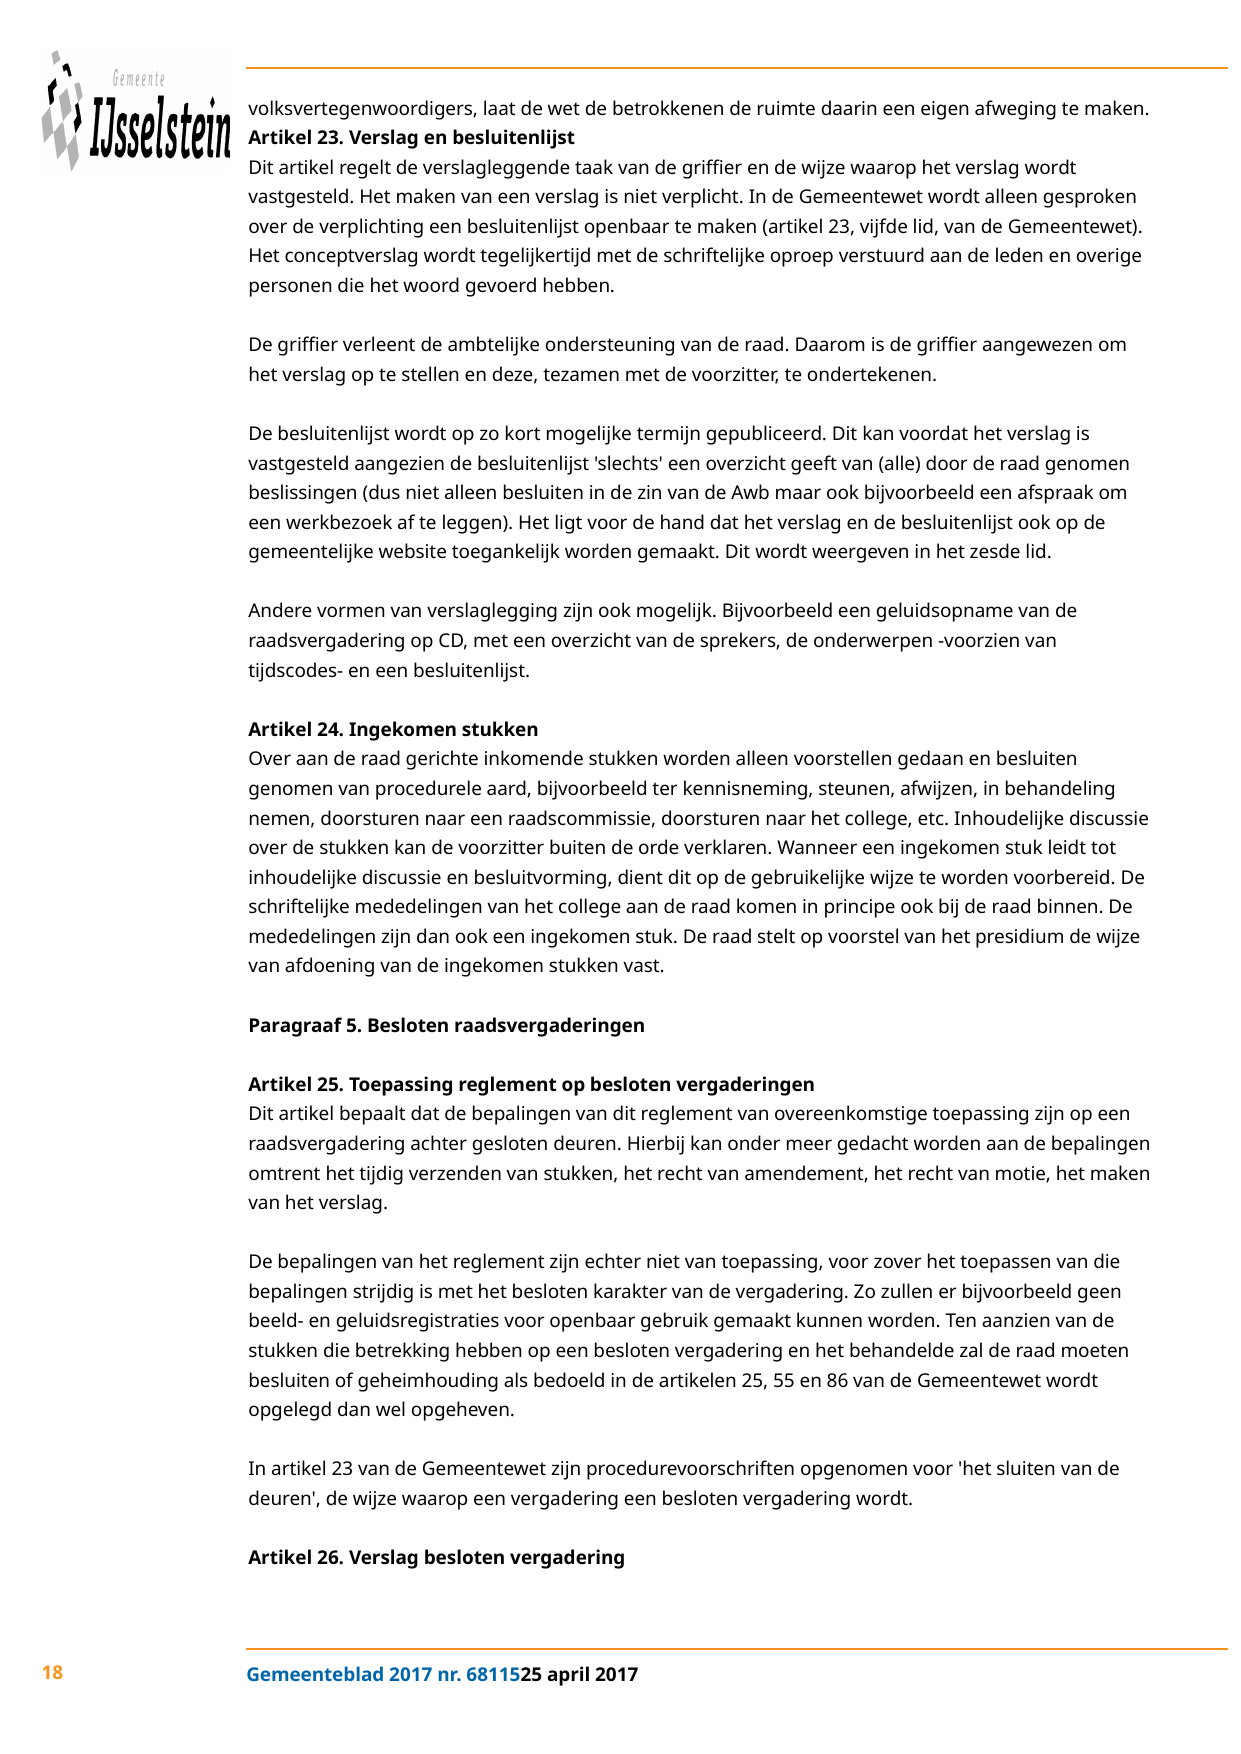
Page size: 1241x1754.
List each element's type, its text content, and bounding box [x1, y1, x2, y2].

text Artikel 24. Ingekomen stukken [248, 716, 1152, 742]
text Artikel 26. Verslag besloten vergadering [248, 1544, 1152, 1570]
text Andere vormen van verslaglegging zijn ook mogelijk. Bijvoorbeeld een geluidsopname van de raadsvergadering op CD, met een overzicht van de sprekers, de onderwerpen -voorzien van tijdscodes- en een besluitenlijst. [248, 598, 1152, 683]
text volksvertegenwoordigers, laat de wet de betrokkenen de ruimte daarin een eigen afweging te maken. [248, 95, 1152, 121]
text In artikel 23 van de Gemeentewet zijn procedurevoorschriften opgenomen voor 'het sluiten van de deuren', de wijze waarop een vergadering een besloten vergadering wordt. [248, 1456, 1152, 1511]
picture [41, 47, 231, 172]
text De bepalingen van het reglement zijn echter niet van toepassing, voor zover het toepassen van die bepalingen strijdig is met het besloten karakter van de vergadering. Zo zullen er bijvoorbeeld geen beeld- en geluidsregistraties voor openbaar gebruik gemaakt kunnen worden. Ten aanzien van de stukken die betrekking hebben op een besloten vergadering en het behandelde zal de raad moeten besluiten of geheimhouding als bedoeld in de artikelen 25, 55 en 86 van de Gemeentewet wordt opgelegd dan wel opgeheven. [248, 1248, 1152, 1422]
text De besluitenlijst wordt op zo kort mogelijke termijn gepubliceerd. Dit kan voordat het verslag is vastgesteld aangezien de besluitenlijst 'slechts' een overzicht geeft van (alle) door de raad genomen beslissingen (dus niet alleen besluiten in de zin van de Awb maar ook bijvoorbeeld een afspraak om een werkbezoek af te leggen). Het ligt voor de hand dat het verslag en de besluitenlijst ook op de gemeentelijke website toegankelijk worden gemaakt. Dit wordt weergeven in het zesde lid. [248, 420, 1152, 564]
text De griffier verleent de ambtelijke ondersteuning van de raad. Daarom is de griffier aangewezen om het verslag op te stellen en deze, tezamen met de voorzitter, te ondertekenen. [248, 331, 1152, 387]
text Dit artikel bepaalt dat de bepalingen van dit reglement van overeenkomstige toepassing zijn op een raadsvergadering achter gesloten deuren. Hierbij kan onder meer gedacht worden aan de bepalingen omtrent het tijdig verzenden van stukken, het recht van amendement, het recht van motie, het maken van het verslag. [248, 1101, 1152, 1215]
text Het conceptverslag wordt tegelijkertijd met de schriftelijke oproep verstuurd aan de leden en overige personen die het woord gevoerd hebben. [248, 243, 1152, 298]
text Artikel 23. Verslag en besluitenlijst [248, 124, 1152, 150]
text Artikel 25. Toepassing reglement op besloten vergaderingen [248, 1071, 1152, 1097]
text Over aan de raad gerichte inkomende stukken worden alleen voorstellen gedaan en besluiten genomen van procedurele aard, bijvoorbeeld ter kennisneming, steunen, afwijzen, in behandeling nemen, doorsturen naar een raadscommissie, doorsturen naar het college, etc. Inhoudelijke discussie over de stukken kan de voorzitter buiten de orde verklaren. Wanneer een ingekomen stuk leidt tot inhoudelijke discussie en besluitvorming, dient dit op de gebruikelijke wijze te worden voorbereid. De schriftelijke mededelingen van het college aan de raad komen in principe ook bij de raad binnen. De mededelingen zijn dan ook een ingekomen stuk. De raad stelt op voorstel van het presidium de wijze van afdoening van de ingekomen stukken vast. [248, 746, 1152, 978]
text Dit artikel regelt de verslagleggende taak van de griffier en de wijze waarop het verslag wordt vastgesteld. Het maken van een verslag is niet verplicht. In de Gemeentewet wordt alleen gesproken over de verplichting een besluitenlijst openbaar te maken (artikel 23, vijfde lid, van de Gemeentewet). [248, 154, 1152, 239]
text Paragraaf 5. Besloten raadsvergaderingen [248, 1012, 1152, 1038]
